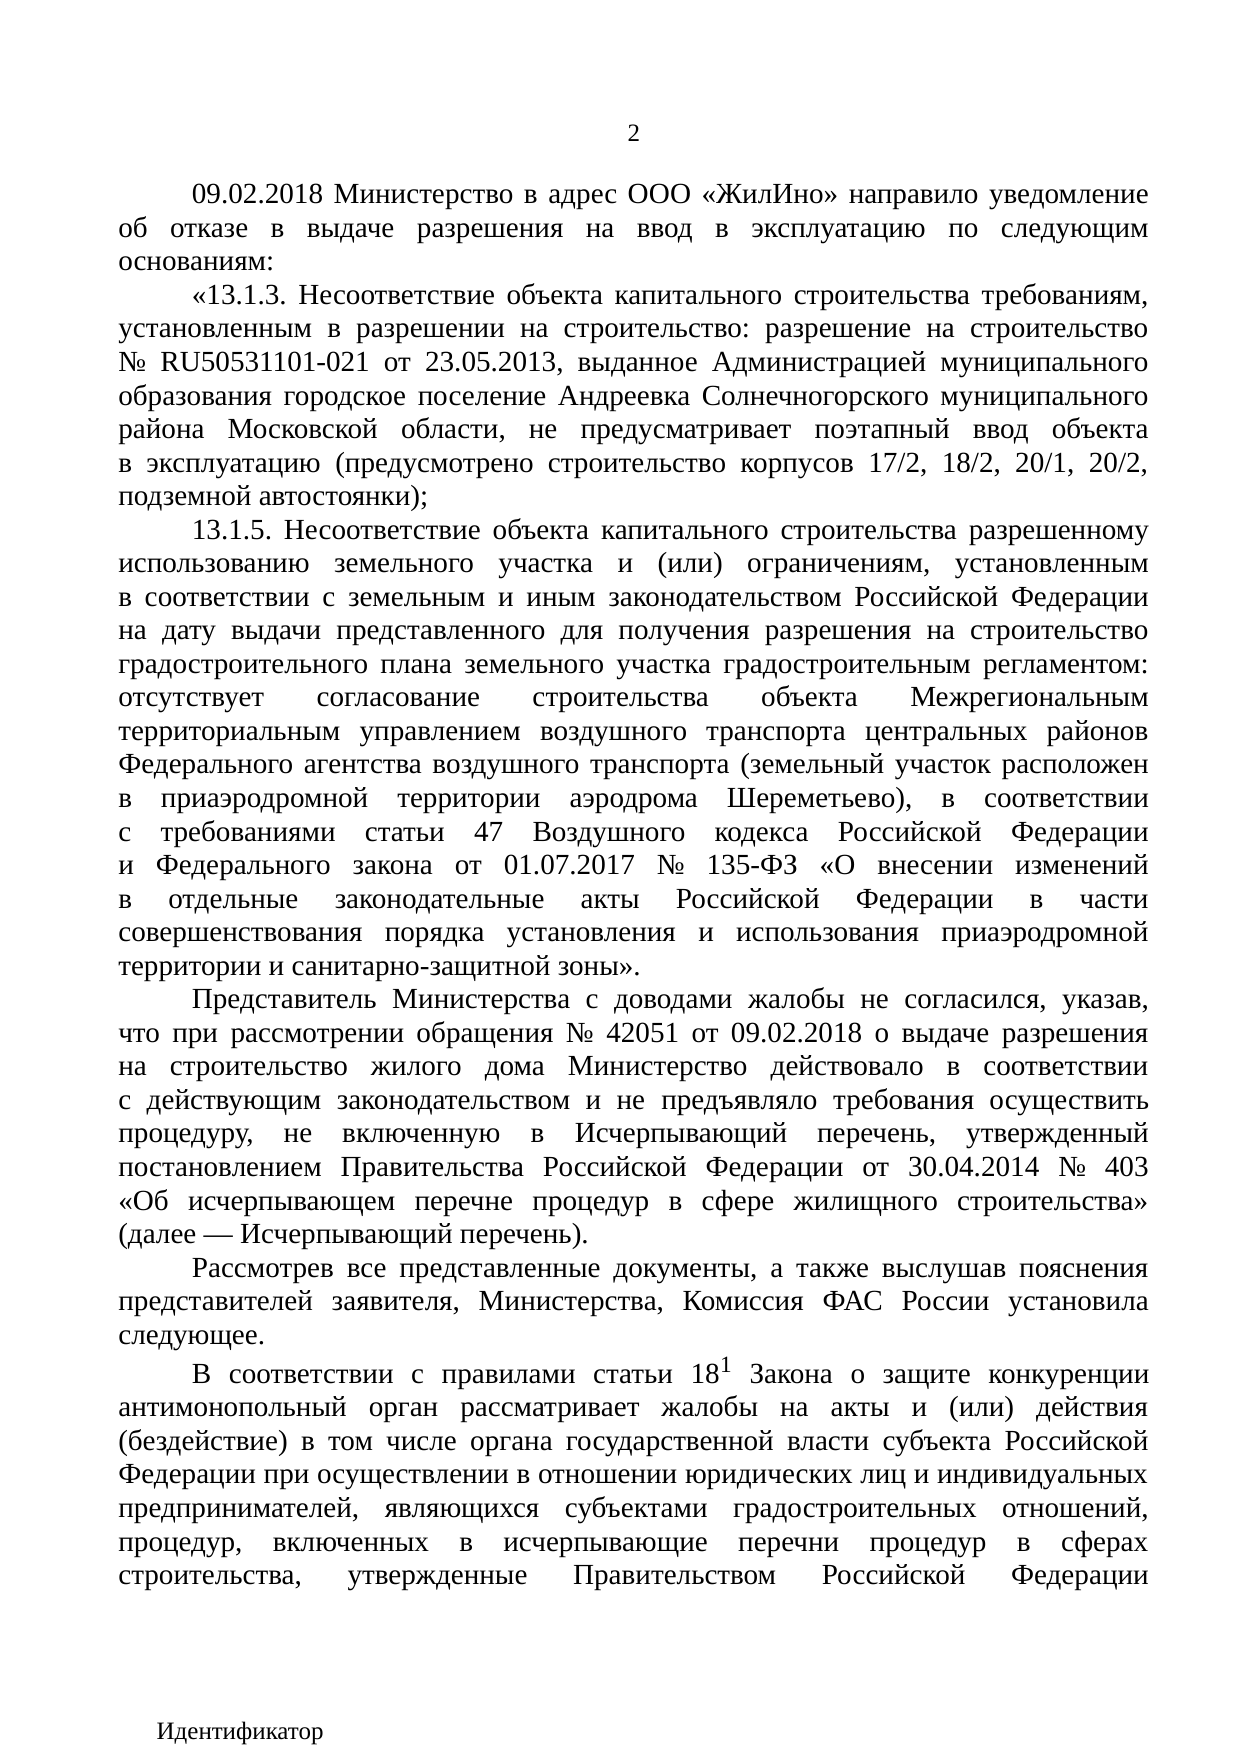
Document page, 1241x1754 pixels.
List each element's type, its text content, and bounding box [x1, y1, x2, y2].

text 09.02.2018 Министерство в адрес ООО «ЖилИно» направило уведомление об отказе в выдаче разрешения на ввод в эксплуатацию по следующим основаниям: [118, 176, 1149, 277]
text «13.1.3. Несоответствие объекта капитального строительства требованиям, установленным в разрешении на строительство: разрешение на строительство № RU50531101-021 от 23.05.2013, выданное Администрацией муниципального образования городское поселение Андреевка Солнечногорского муниципального района Московской области, не предусматривает поэтапный ввод объекта в эксплуатацию (предусмотрено строительство корпусов 17/2, 18/2, 20/1, 20/2, подземной автостоянки); [118, 277, 1149, 512]
text 13.1.5. Несоответствие объекта капитального строительства разрешенному использованию земельного участка и (или) ограничениям, установленным в соответствии с земельным и иным законодательством Российской Федерации на дату выдачи представленного для получения разрешения на строительство градостроительного плана земельного участка градостроительным регламентом: отсутствует согласование строительства объекта Межрегиональным территориальным управлением воздушного транспорта центральных районов Федерального агентства воздушного транспорта (земельный участок расположен в приаэродромной территории аэродрома Шереметьево), в соответствии с требованиями статьи 47 Воздушного кодекса Российской Федерации и Федерального закона от 01.07.2017 № 135-ФЗ «О внесении изменений в отдельные законодательные акты Российской Федерации в части совершенствования порядка установления и использования приаэродромной территории и санитарно-защитной зоны». [118, 512, 1149, 981]
text В соответствии с правилами статьи 181 Закона о защите конкуренции антимонопольный орган рассматривает жалобы на акты и (или) действия (бездействие) в том числе органа государственной власти субъекта Российской Федерации при осуществлении в отношении юридических лиц и индивидуальных предпринимателей, являющихся субъектами градостроительных отношений, процедур, включенных в исчерпывающие перечни процедур в сферах строительства, утвержденные Правительством Российской Федерации [118, 1350, 1149, 1591]
text Представитель Министерства с доводами жалобы не согласился, указав, что при рассмотрении обращения № 42051 от 09.02.2018 о выдаче разрешения на строительство жилого дома Министерство действовало в соответствии с действующим законодательством и не предъявляло требования осуществить процедуру, не включенную в Исчерпывающий перечень, утвержденный постановлением Правительства Российской Федерации от 30.04.2014 № 403 «Об исчерпывающем перечне процедур в сфере жилищного строительства» (далее — Исчерпывающий перечень). [118, 981, 1149, 1250]
text Рассмотрев все представленные документы, а также выслушав пояснения представителей заявителя, Министерства, Комиссия ФАС России установила следующее. [118, 1250, 1149, 1350]
